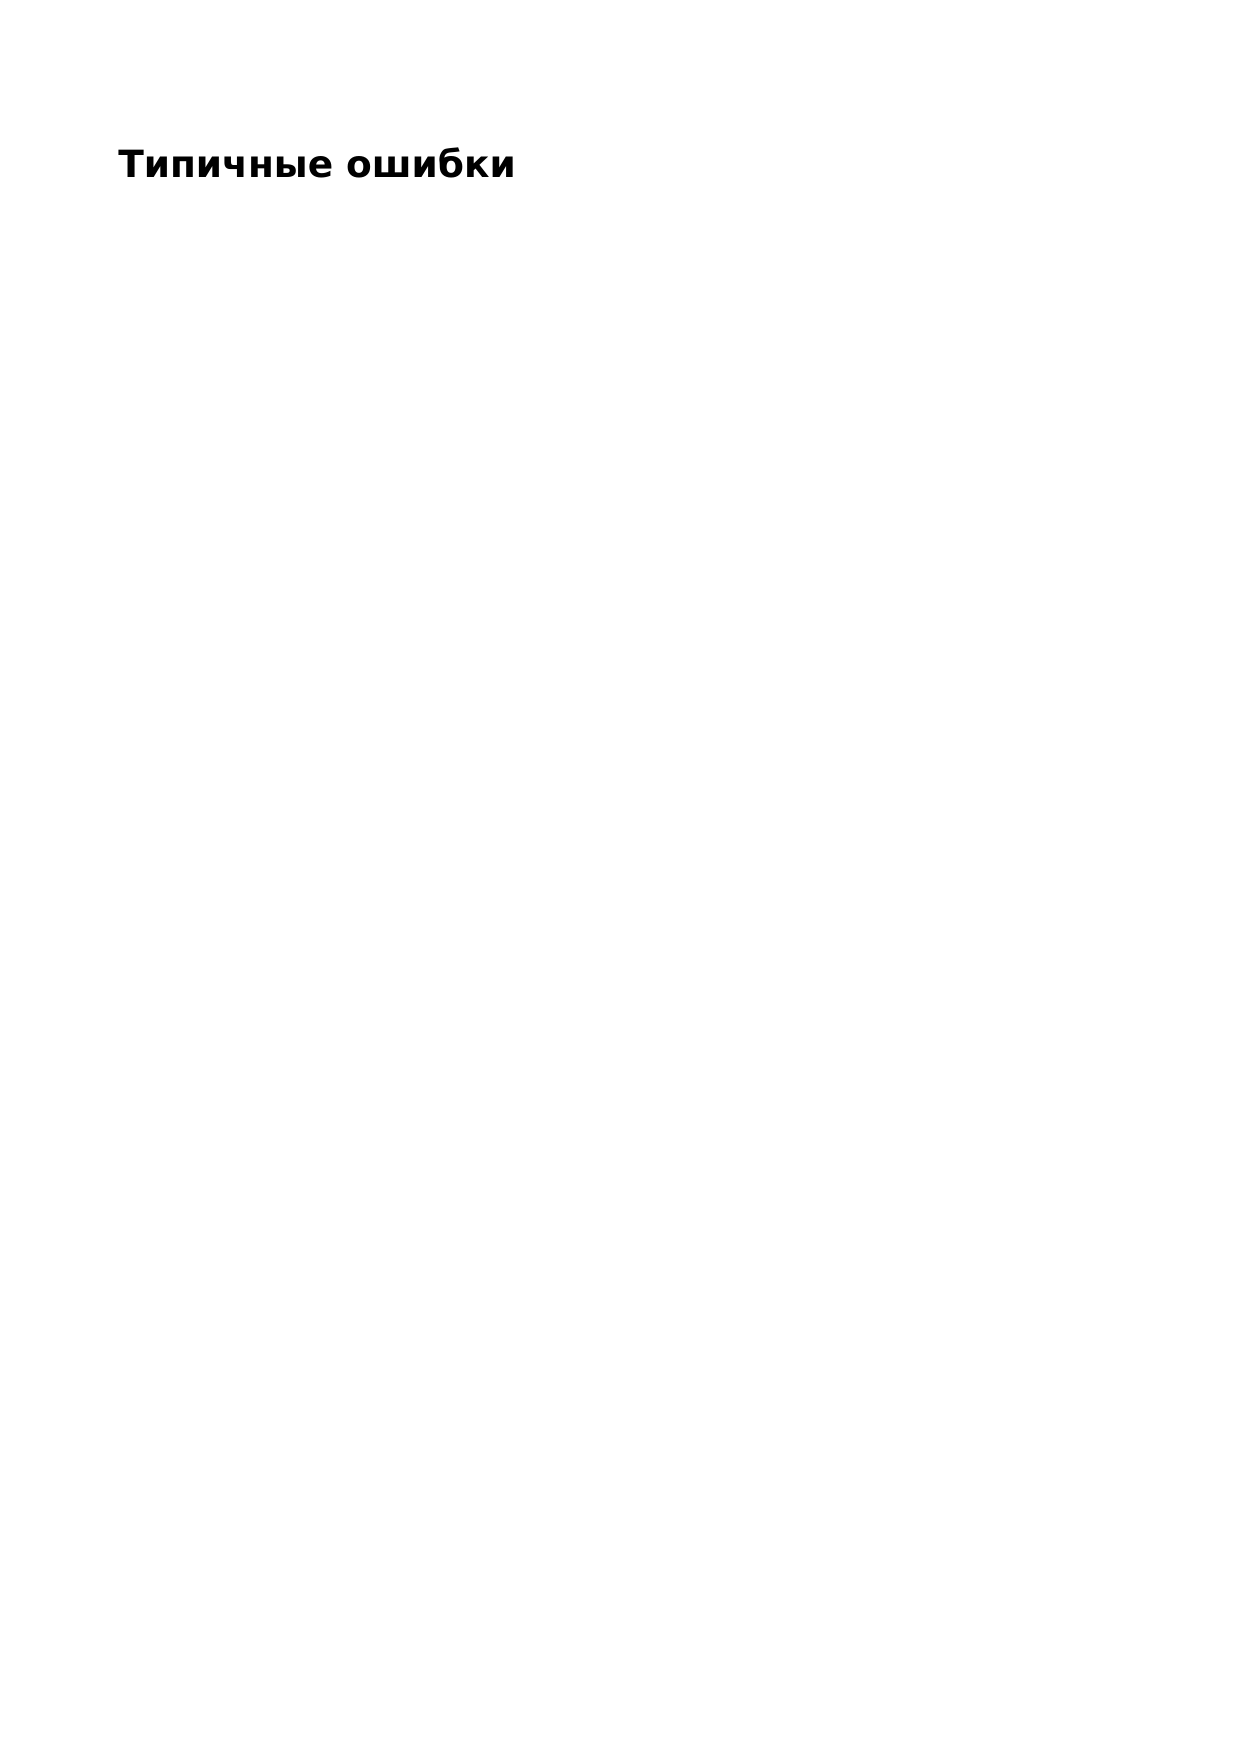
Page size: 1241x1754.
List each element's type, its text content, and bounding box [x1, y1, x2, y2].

subtitle Типичные ошибки [118, 143, 1122, 187]
